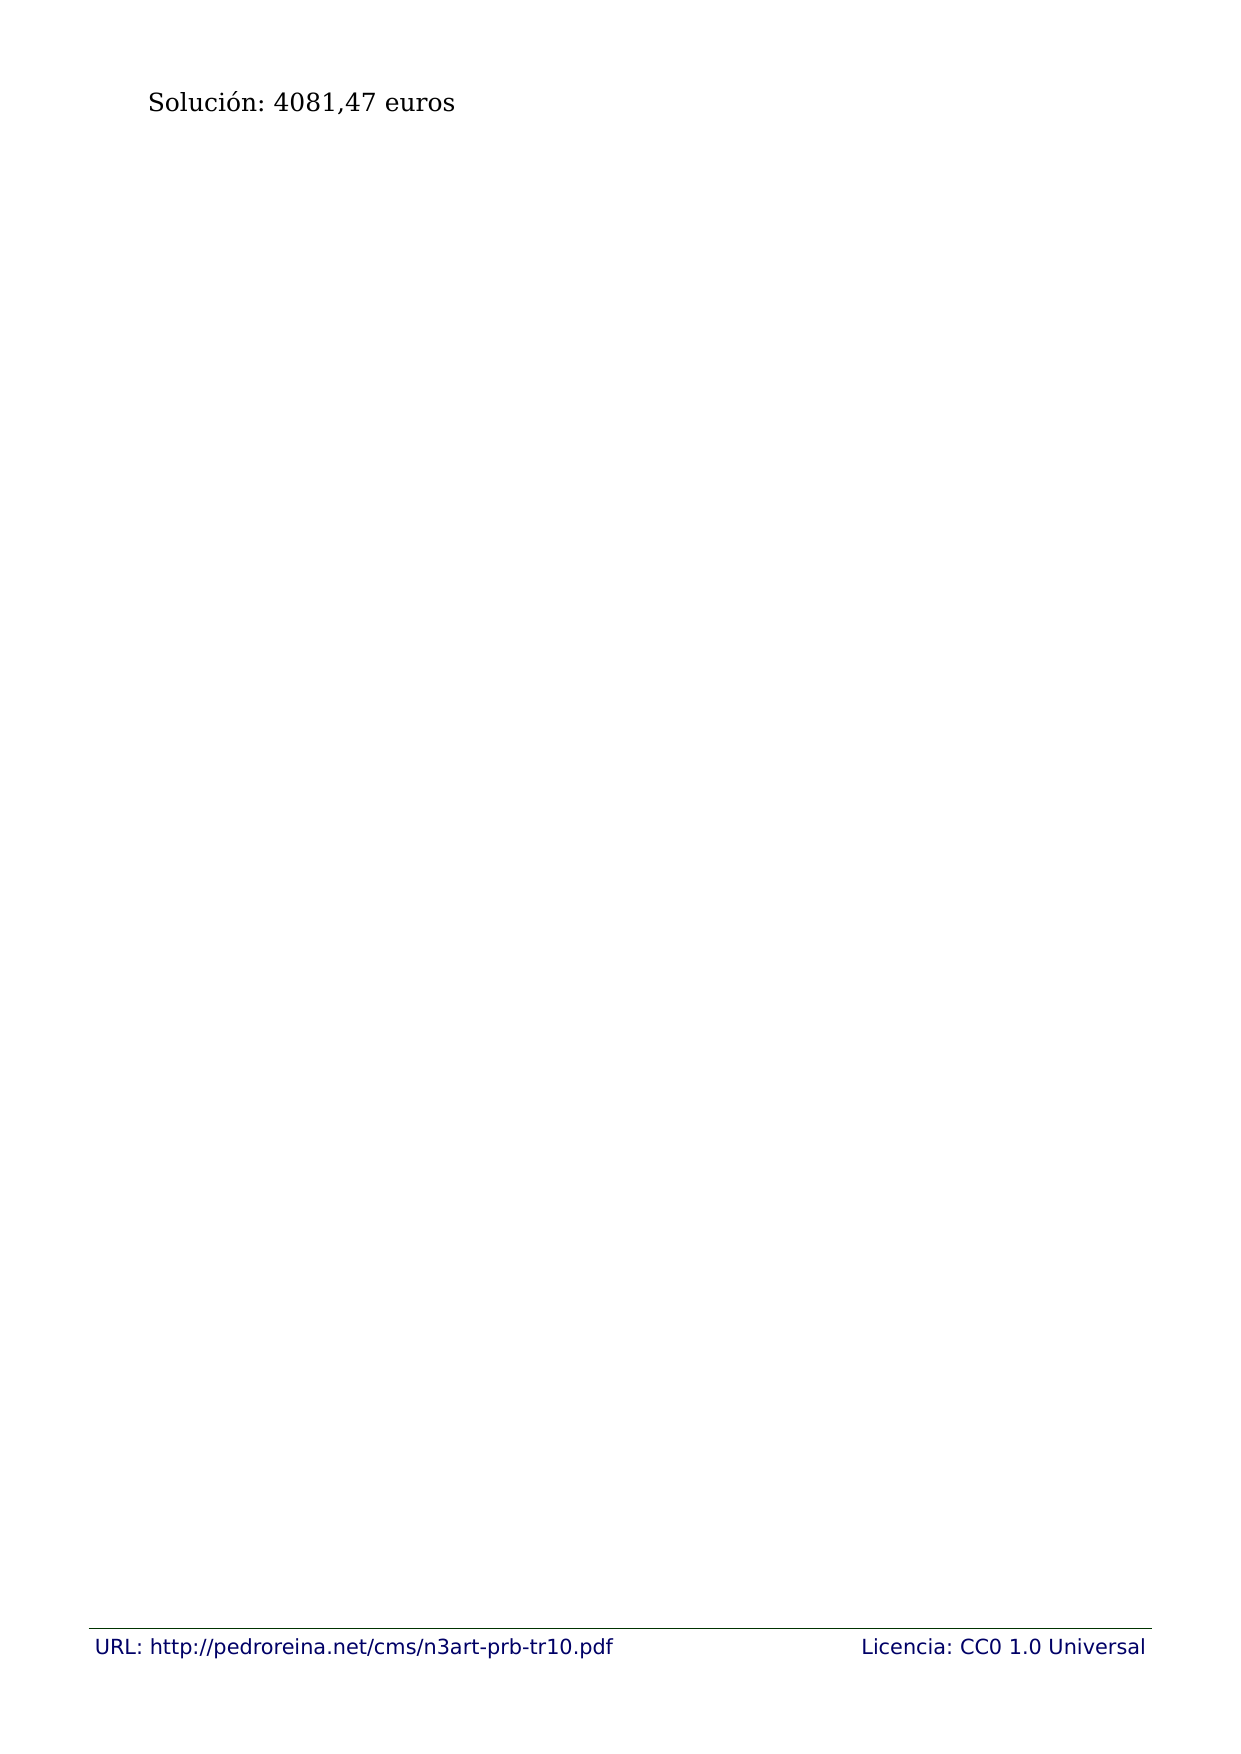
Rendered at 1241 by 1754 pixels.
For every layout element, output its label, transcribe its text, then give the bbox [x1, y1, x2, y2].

text Solución: 4081,47 euros [148, 88, 1152, 118]
